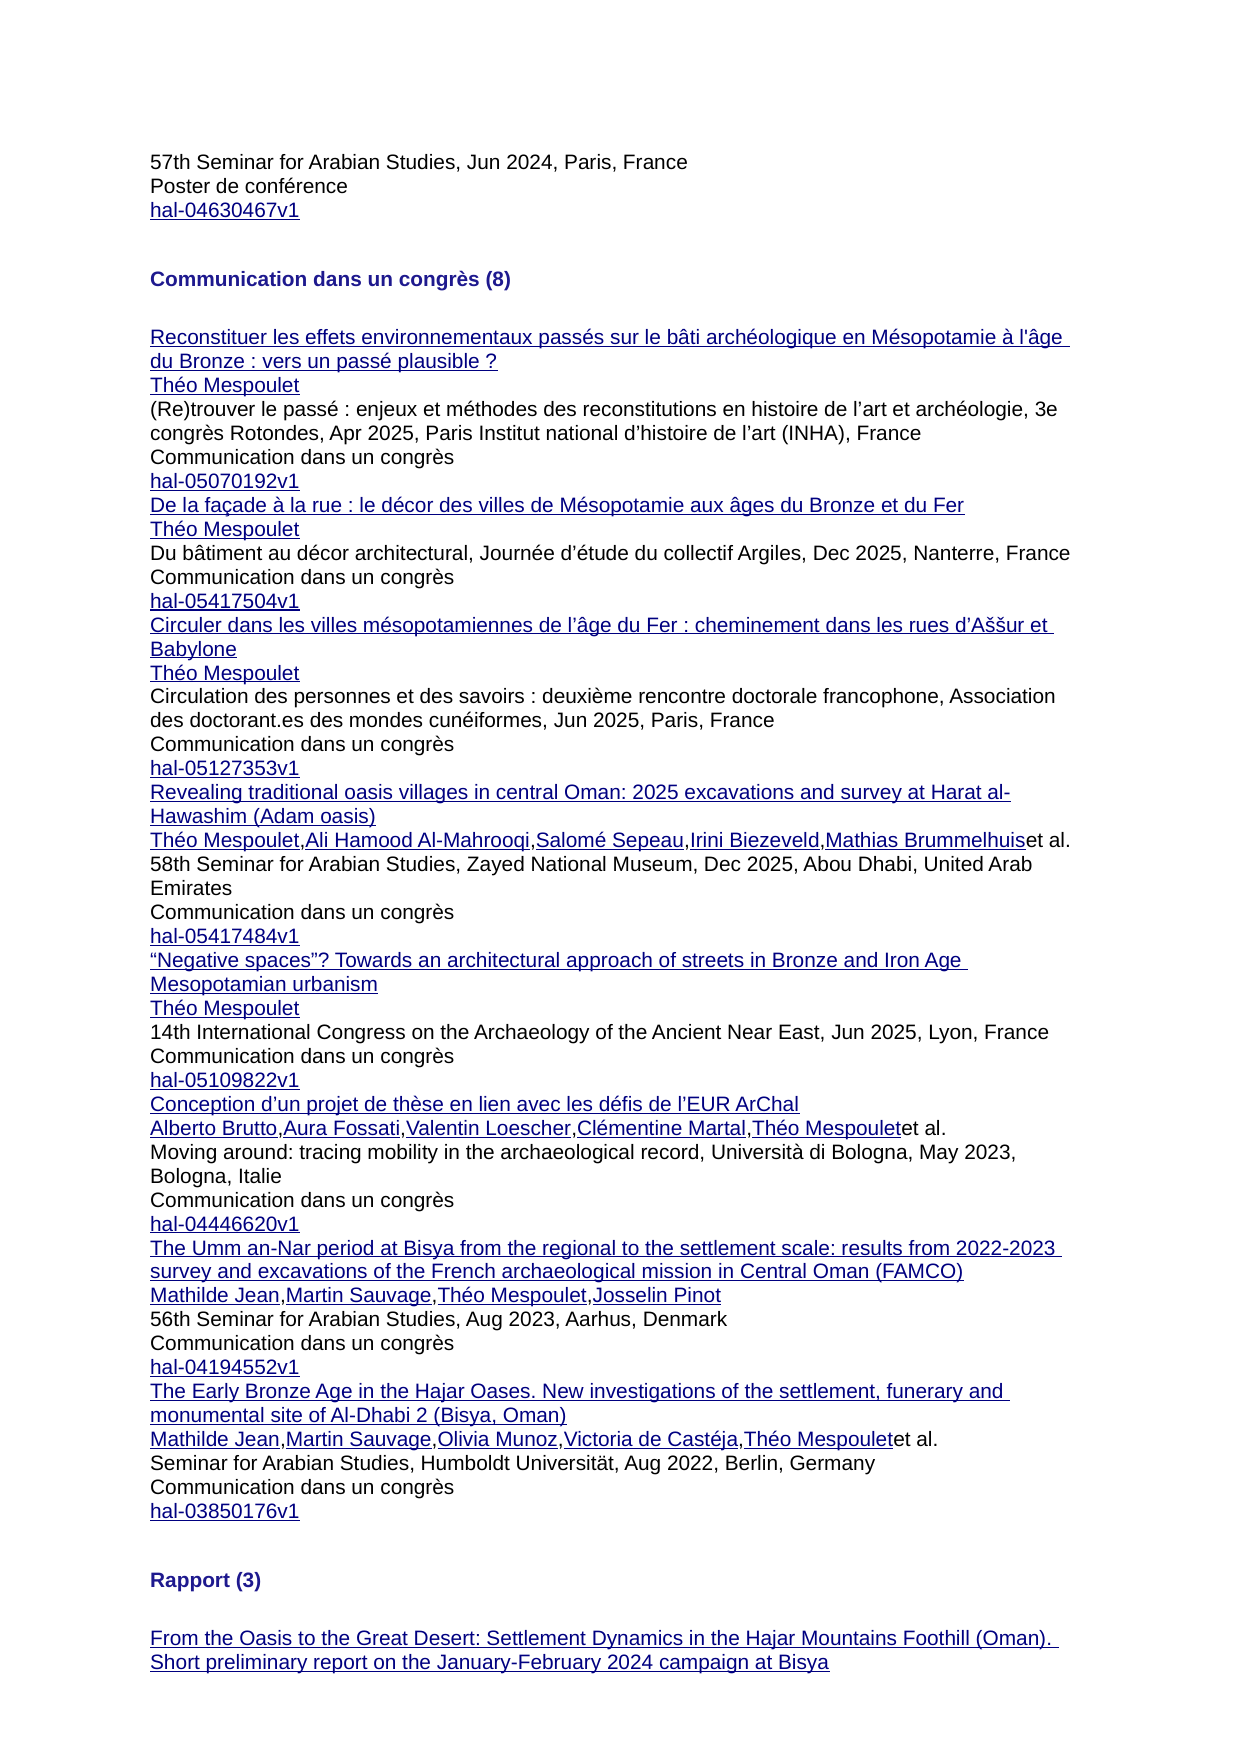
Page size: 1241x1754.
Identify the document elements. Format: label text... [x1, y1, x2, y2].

table_cell Circuler dans les villes mésopotamiennes de l’âge du Fer : cheminement dans les rues d’Aššur et Babylone Théo Mespoulet Circulation des personnes et des savoirs : deuxième rencontre doctorale francophone, Association des doctorant.es des mondes cunéiformes, Jun 2025, Paris, France Communication dans un congrès hal-05127353v1 [150, 613, 1090, 780]
table_cell De la façade à la rue : le décor des villes de Mésopotamie aux âges du Bronze et du Fer Théo Mespoulet Du bâtiment au décor architectural, Journée d’étude du collectif Argiles, Dec 2025, Nanterre, France Communication dans un congrès hal-05417504v1 [150, 493, 1090, 612]
subtitle Communication dans un congrès (8) [150, 267, 1090, 291]
table_cell “Negative spaces”? Towards an architectural approach of streets in Bronze and Iron Age Mesopotamian urbanism Théo Mespoulet 14th International Congress on the Archaeology of the Ancient Near East, Jun 2025, Lyon, France Communication dans un congrès hal-05109822v1 [150, 948, 1090, 1092]
table_header Reconstituer les effets environnementaux passés sur le bâti archéologique en Mésopotamie à l'âge du Bronze : vers un passé plausible ? Théo Mespoulet (Re)trouver le passé : enjeux et méthodes des reconstitutions en histoire de l’art et archéologie, 3e congrès Rotondes, Apr 2025, Paris Institut national d’histoire de l’art (INHA), France Communication dans un congrès hal-05070192v1 [150, 325, 1090, 493]
subtitle Rapport (3) [150, 1568, 1090, 1592]
table_header 57th Seminar for Arabian Studies, Jun 2024, Paris, France Poster de conférence hal-04630467v1 [150, 150, 1090, 222]
table_cell Revealing traditional oasis villages in central Oman: 2025 excavations and survey at Harat al-Hawashim (Adam oasis) Théo Mespoulet,Ali Hamood Al-Mahrooqi,Salomé Sepeau,Irini Biezeveld,Mathias Brummelhuiset al. 58th Seminar for Arabian Studies, Zayed National Museum, Dec 2025, Abou Dhabi, United Arab Emirates Communication dans un congrès hal-05417484v1 [150, 780, 1090, 948]
table_header From the Oasis to the Great Desert: Settlement Dynamics in the Hajar Mountains Foothill (Oman). Short preliminary report on the January-February 2024 campaign at Bisya [150, 1626, 1090, 1674]
table_cell The Umm an-Nar period at Bisya from the regional to the settlement scale: results from 2022-2023 survey and excavations of the French archaeological mission in Central Oman (FAMCO) Mathilde Jean,Martin Sauvage,Théo Mespoulet,Josselin Pinot 56th Seminar for Arabian Studies, Aug 2023, Aarhus, Denmark Communication dans un congrès hal-04194552v1 [150, 1235, 1090, 1379]
table_cell The Early Bronze Age in the Hajar Oases. New investigations of the settlement, funerary and monumental site of Al-Dhabi 2 (Bisya, Oman) Mathilde Jean,Martin Sauvage,Olivia Munoz,Victoria de Castéja,Théo Mespouletet al. Seminar for Arabian Studies, Humboldt Universität, Aug 2022, Berlin, Germany Communication dans un congrès hal-03850176v1 [150, 1379, 1090, 1523]
table_cell Conception d’un projet de thèse en lien avec les défis de l’EUR ArChal Alberto Brutto,Aura Fossati,Valentin Loescher,Clémentine Martal,Théo Mespouletet al. Moving around: tracing mobility in the archaeological record, Università di Bologna, May 2023, Bologna, Italie Communication dans un congrès hal-04446620v1 [150, 1092, 1090, 1235]
